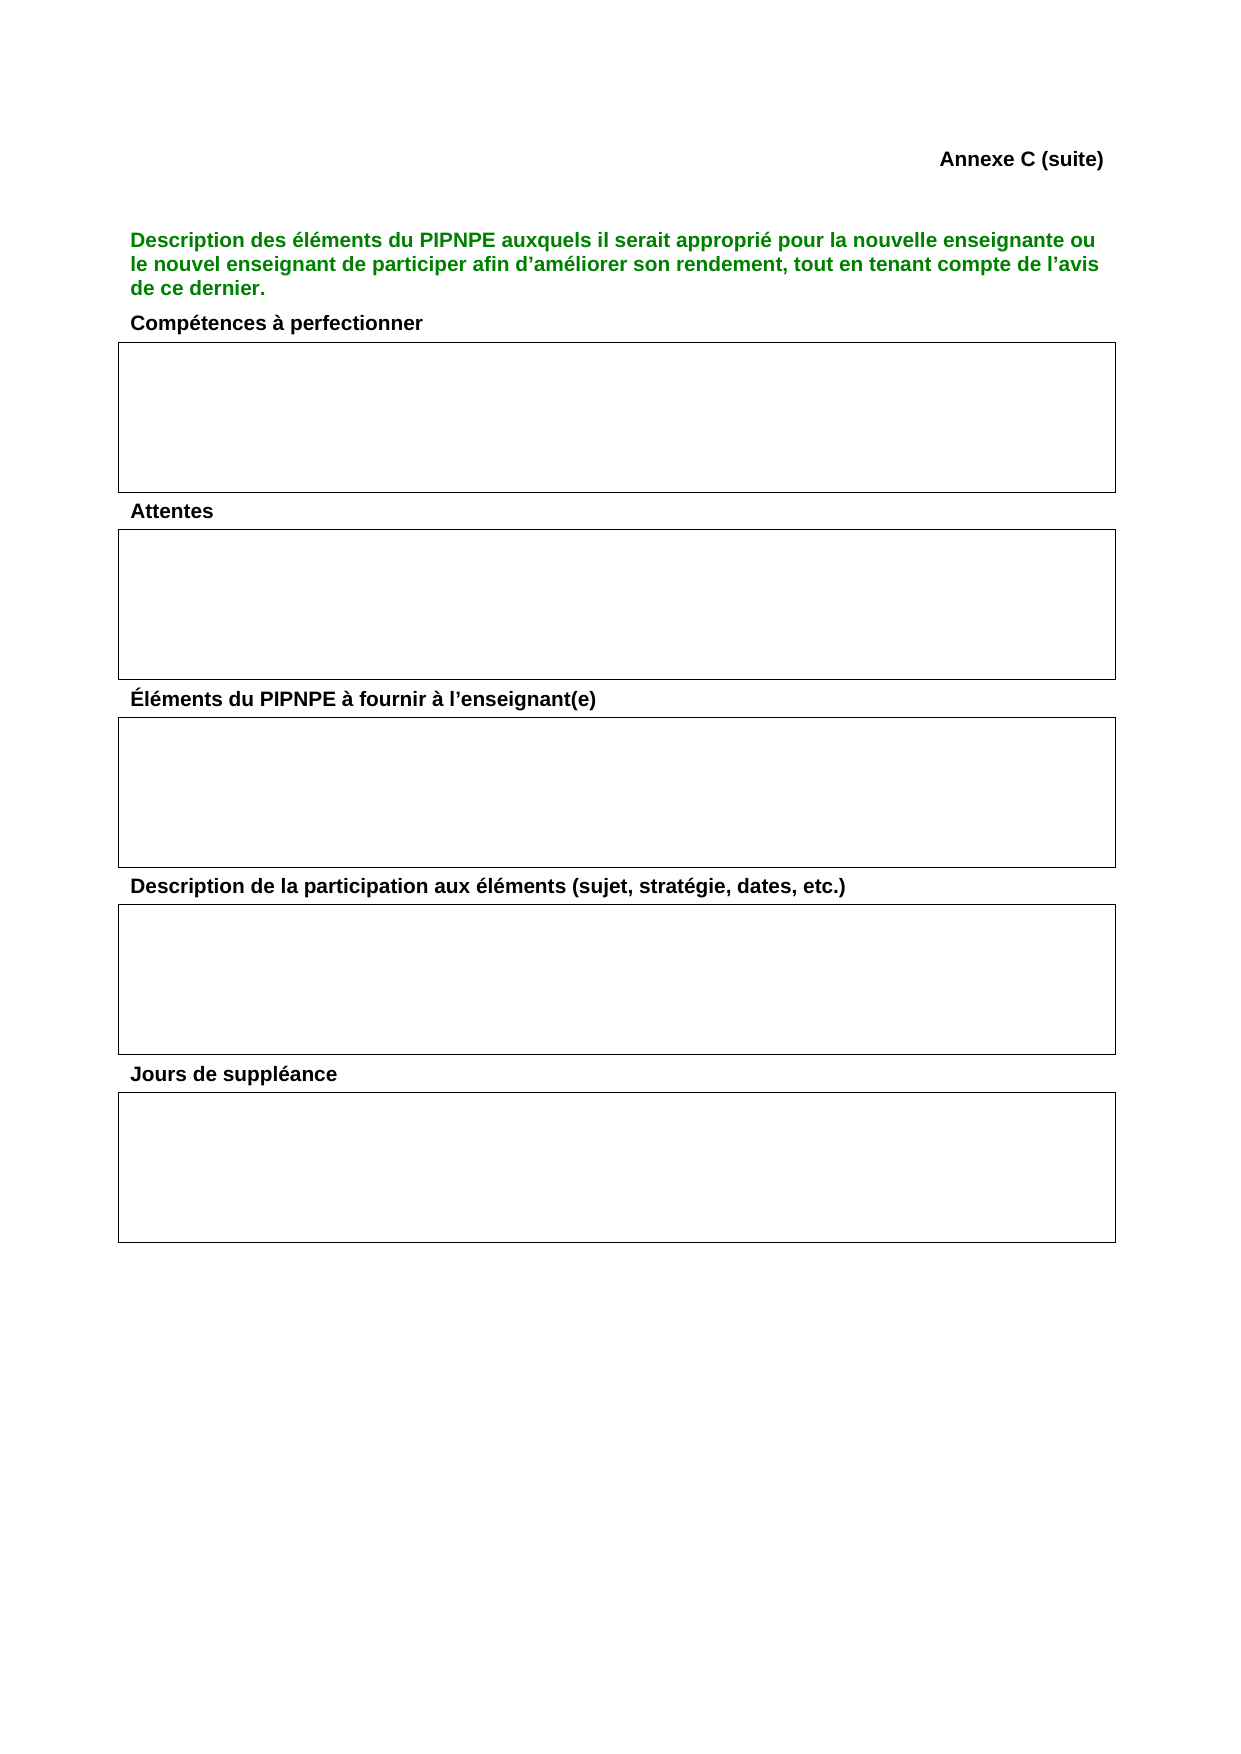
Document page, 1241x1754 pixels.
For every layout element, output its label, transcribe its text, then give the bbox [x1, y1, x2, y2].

table_cell [119, 718, 1115, 867]
table_cell Description de la participation aux éléments (sujet, stratégie, dates, etc.) [118, 868, 1116, 904]
table_cell Éléments du PIPNPE à fournir à l’enseignant(e) [118, 680, 1116, 717]
table_cell Directives pour la directrice ou le directeur d’école 76 Man Description des éléments du PIPNPE auxquels il serait approprié pour la nouvelle enseignante ou le nouvel enseignant de participer afin d’améliorer son rendement, tout en tenant compte de l’avis de ce dernier. [118, 180, 1116, 304]
table_cell Attentes [118, 493, 1116, 529]
table_cell Compétences à perfectionner [118, 304, 1116, 342]
table_cell [119, 343, 1115, 492]
table_cell [119, 530, 1115, 679]
table_cell Jours de suppléance [118, 1055, 1116, 1092]
table_cell [119, 905, 1115, 1054]
table_cell [119, 1093, 1115, 1242]
table_header Annexe C (suite) [118, 147, 1116, 180]
